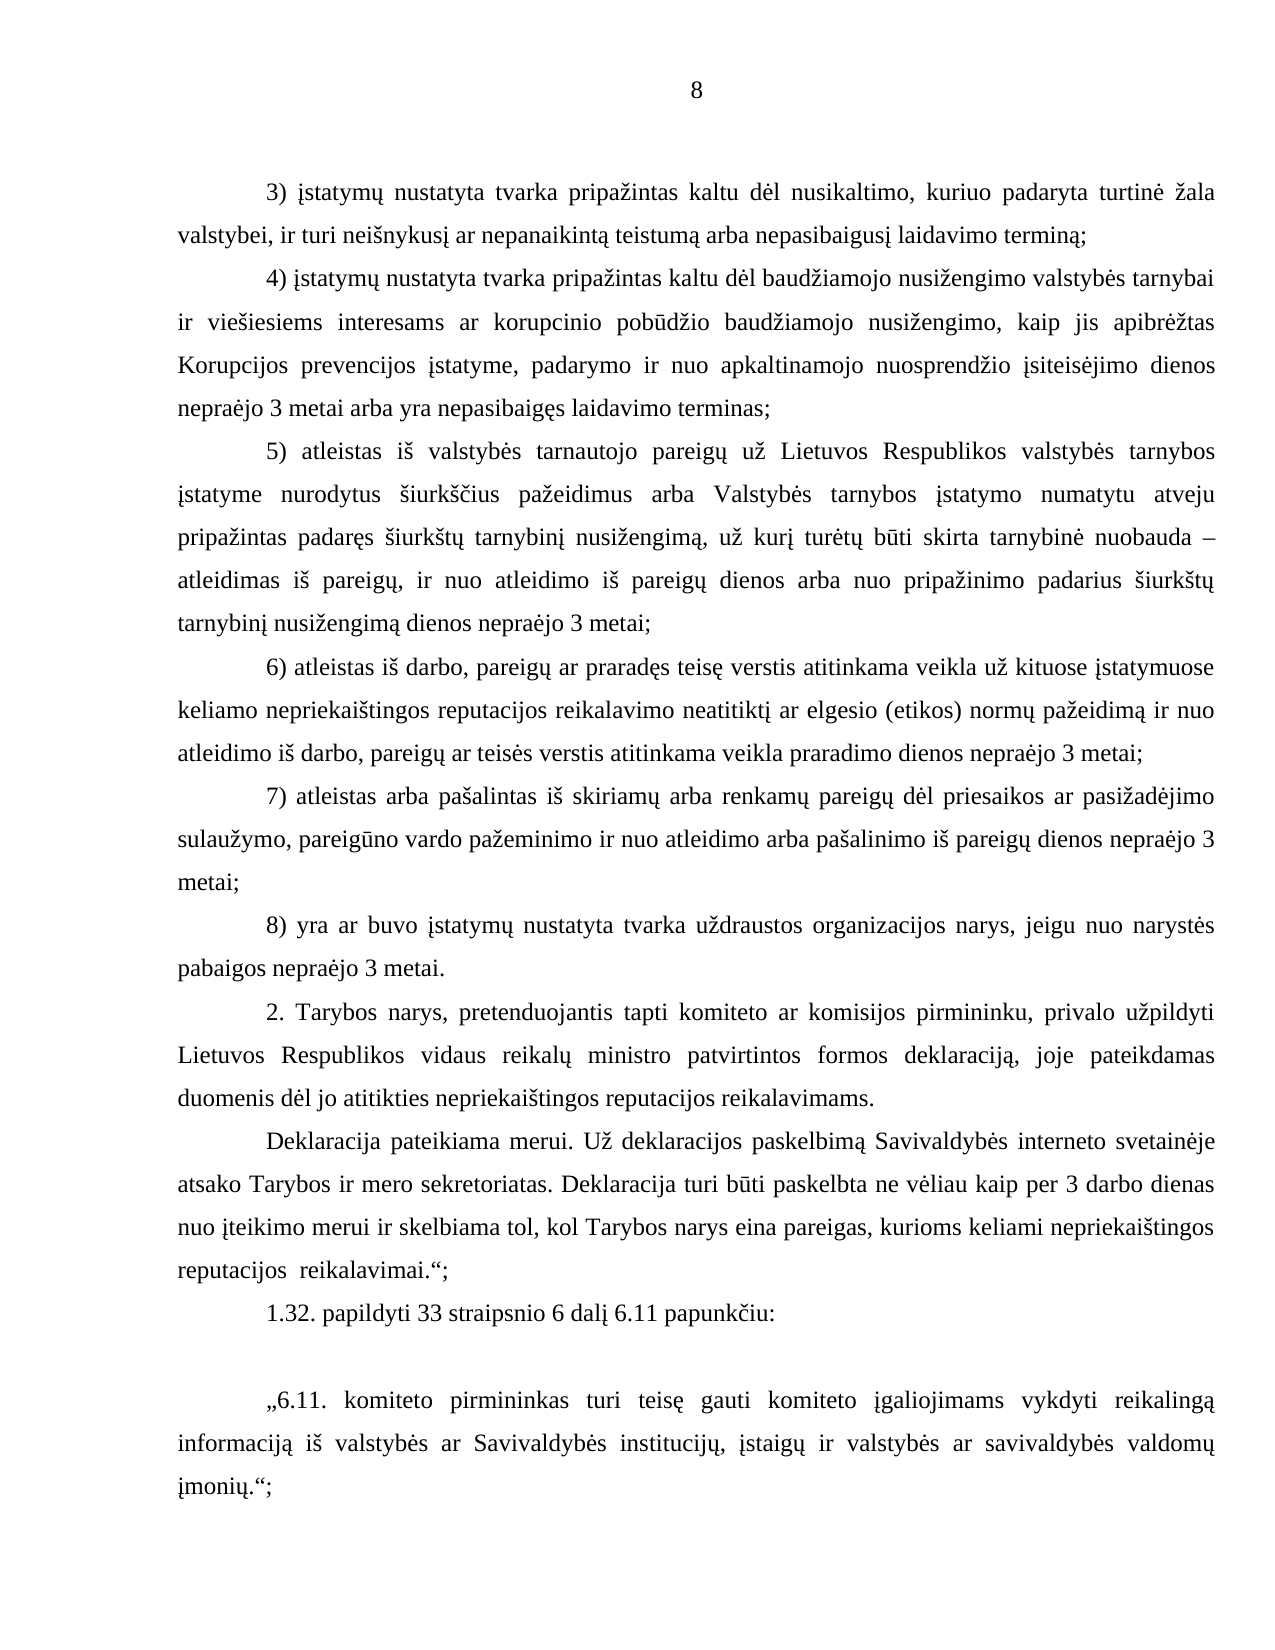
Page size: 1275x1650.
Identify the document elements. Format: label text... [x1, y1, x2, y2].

text 4) įstatymų nustatyta tvarka pripažintas kaltu dėl baudžiamojo nusižengimo valstybės tarnybai ir viešiesiems interesams ar korupcinio pobūdžio baudžiamojo nusižengimo, kaip jis apibrėžtas Korupcijos prevencijos įstatyme, padarymo ir nuo apkaltinamojo nuosprendžio įsiteisėjimo dienos nepraėjo 3 metai arba yra nepasibaigęs laidavimo terminas; [177, 263, 1216, 422]
text 2. Tarybos narys, pretenduojantis tapti komiteto ar komisijos pirmininku, privalo užpildyti Lietuvos Respublikos vidaus reikalų ministro patvirtintos formos deklaraciją, joje pateikdamas duomenis dėl jo atitikties nepriekaištingos reputacijos reikalavimams. [177, 997, 1216, 1112]
text 1.32. papildyti 33 straipsnio 6 dalį 6.11 papunkčiu: [177, 1298, 1216, 1327]
text 8) yra ar buvo įstatymų nustatyta tvarka uždraustos organizacijos narys, jeigu nuo narystės pabaigos nepraėjo 3 metai. [177, 910, 1216, 982]
text 5) atleistas iš valstybės tarnautojo pareigų už Lietuvos Respublikos valstybės tarnybos įstatyme nurodytus šiurkščius pažeidimus arba Valstybės tarnybos įstatymo numatytu atveju pripažintas padaręs šiurkštų tarnybinį nusižengimą, už kurį turėtų būti skirta tarnybinė nuobauda – atleidimas iš pareigų, ir nuo atleidimo iš pareigų dienos arba nuo pripažinimo padarius šiurkštų tarnybinį nusižengimą dienos nepraėjo 3 metai; [177, 436, 1216, 637]
text 3) įstatymų nustatyta tvarka pripažintas kaltu dėl nusikaltimo, kuriuo padaryta turtinė žala valstybei, ir turi neišnykusį ar nepanaikintą teistumą arba nepasibaigusį laidavimo terminą; [177, 177, 1216, 249]
text „6.11. komiteto pirmininkas turi teisę gauti komiteto įgaliojimams vykdyti reikalingą informaciją iš valstybės ar Savivaldybės institucijų, įstaigų ir valstybės ar savivaldybės valdomų įmonių.“; [177, 1385, 1216, 1500]
text 6) atleistas iš darbo, pareigų ar praradęs teisę verstis atitinkama veikla už kituose įstatymuose keliamo nepriekaištingos reputacijos reikalavimo neatitiktį ar elgesio (etikos) normų pažeidimą ir nuo atleidimo iš darbo, pareigų ar teisės verstis atitinkama veikla praradimo dienos nepraėjo 3 metai; [177, 652, 1216, 767]
text 7) atleistas arba pašalintas iš skiriamų arba renkamų pareigų dėl priesaikos ar pasižadėjimo sulaužymo, pareigūno vardo pažeminimo ir nuo atleidimo arba pašalinimo iš pareigų dienos nepraėjo 3 metai; [177, 781, 1216, 896]
text Deklaracija pateikiama merui. Už deklaracijos paskelbimą Savivaldybės interneto svetainėje atsako Tarybos ir mero sekretoriatas. Deklaracija turi būti paskelbta ne vėliau kaip per 3 darbo dienas nuo įteikimo merui ir skelbiama tol, kol Tarybos narys eina pareigas, kurioms keliami nepriekaištingos reputacijos reikalavimai.“; [177, 1126, 1216, 1284]
